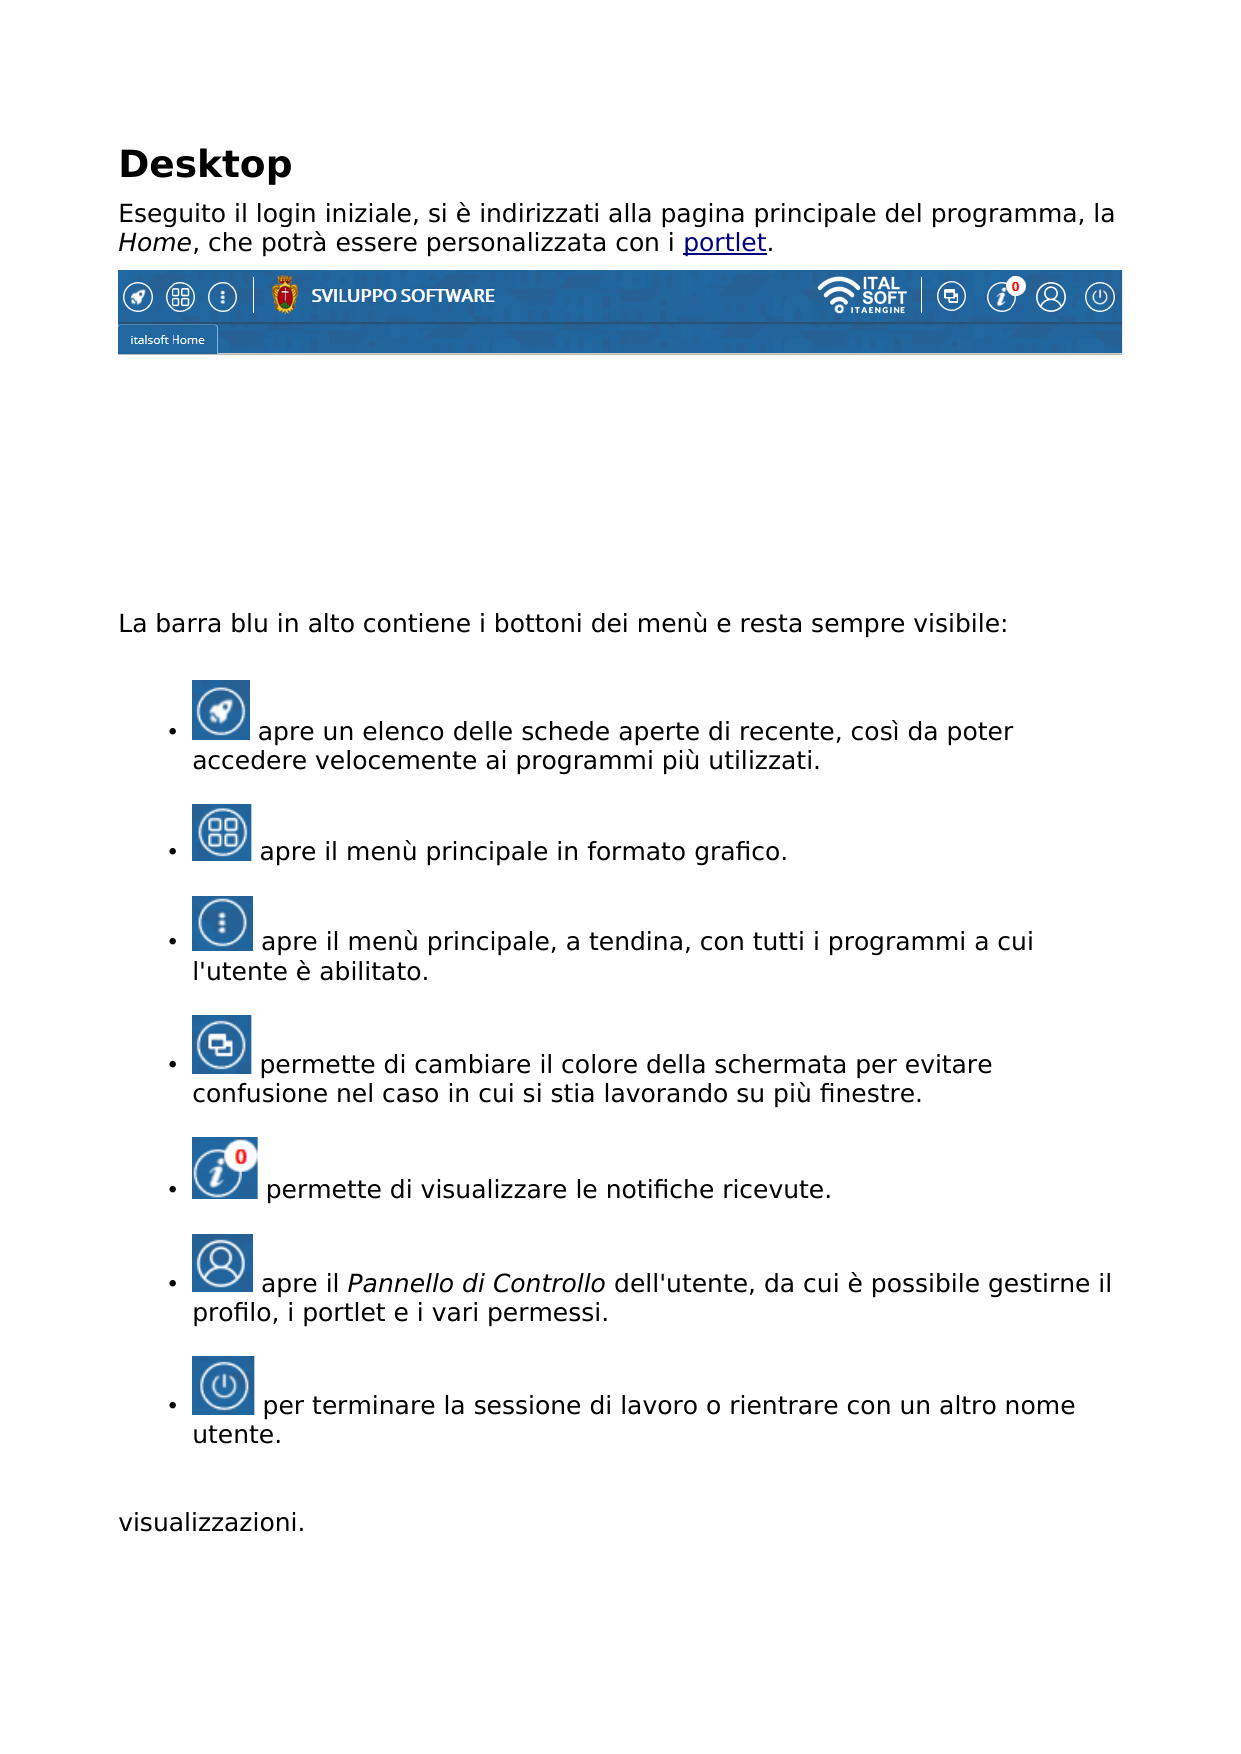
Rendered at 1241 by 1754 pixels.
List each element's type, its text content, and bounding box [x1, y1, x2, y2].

list apre il menù principale, a tendina, con tutti i programmi a cui l'utente è abilitato. [177, 896, 1122, 986]
list permette di cambiare il colore della schermata per evitare confusione nel caso in cui si stia lavorando su più finestre. [177, 1015, 1122, 1108]
list per terminare la sessione di lavoro o rientrare con un altro nome utente. [177, 1357, 1122, 1508]
picture [192, 1356, 255, 1415]
subtitle Desktop [118, 143, 1122, 187]
list apre il Pannello di Controllo dell'utente, da cui è possibile gestirne il profilo, i portlet e i vari permessi. [177, 1234, 1122, 1327]
picture [192, 1234, 253, 1292]
text visualizzazioni. [118, 1508, 1122, 1537]
picture [118, 270, 1123, 597]
picture [192, 680, 250, 740]
text Eseguito il login iniziale, si è indirizzati alla pagina principale del programma, la Home, che potrà essere personalizzata con i portlet. [118, 199, 1122, 258]
picture [192, 1015, 252, 1074]
picture [192, 1137, 258, 1199]
text La barra blu in alto contiene i bottoni dei menù e resta sempre visibile: [118, 609, 1122, 638]
picture [192, 896, 253, 951]
list permette di visualizzare le notifiche ricevute. [177, 1138, 1122, 1205]
picture [192, 804, 252, 861]
list apre il menù principale in formato grafico. [177, 804, 1122, 867]
list apre un elenco delle schede aperte di recente, così da poter accedere velocemente ai programmi più utilizzati. [177, 681, 1122, 775]
